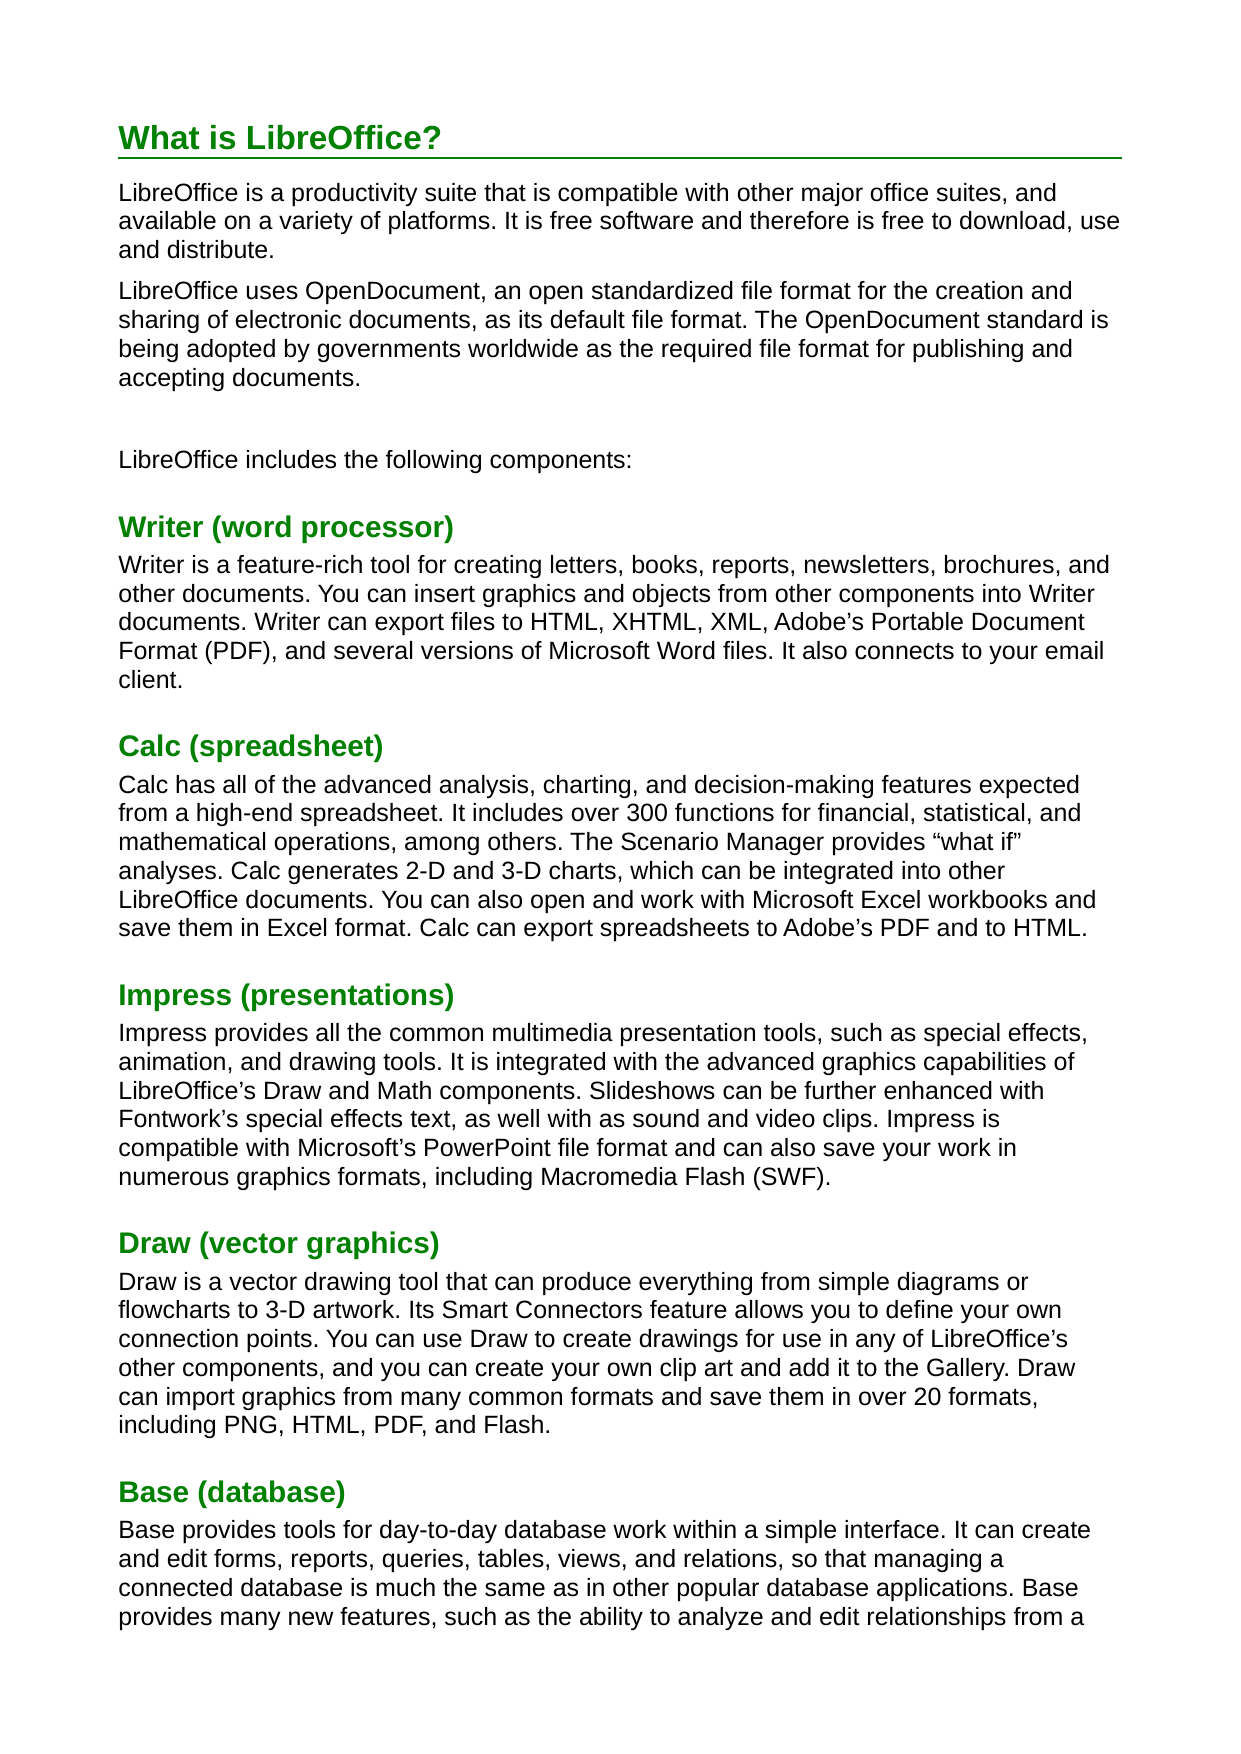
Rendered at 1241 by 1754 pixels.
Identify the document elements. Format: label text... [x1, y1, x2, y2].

text LibreOffice is a productivity suite that is compatible with other major office suites, and available on a variety of platforms. It is free software and therefore is free to download, use and distribute. [118, 177, 1122, 264]
subtitle Writer (word processor) [118, 509, 1122, 543]
subtitle Base (database) [118, 1475, 1122, 1509]
text Base provides tools for day-to-day database work within a simple interface. It can create and edit forms, reports, queries, tables, views, and relations, so that managing a connected database is much the same as in other popular database applications. Base provides many new features, such as the ability to analyze and edit relationships from a [118, 1515, 1122, 1630]
text Writer is a feature-rich tool for creating letters, books, reports, newsletters, brochures, and other documents. You can insert graphics and objects from other components into Writer documents. Writer can export files to HTML, XHTML, XML, Adobe’s Portable Document Format (PDF), and several versions of Microsoft Word files. It also connects to your email client. [118, 550, 1122, 693]
subtitle Calc (spreadsheet) [118, 729, 1122, 763]
text Draw is a vector drawing tool that can produce everything from simple diagrams or flowcharts to 3-D artwork. Its Smart Connectors feature allows you to define your own connection points. You can use Draw to create drawings for use in any of LibreOffice’s other components, and you can create your own clip art and add it to the Gallery. Draw can import graphics from many common formats and save them in over 20 formats, including PNG, HTML, PDF, and Flash. [118, 1267, 1122, 1439]
text Impress provides all the common multimedia presentation tools, such as special effects, animation, and drawing tools. It is integrated with the advanced graphics capabilities of LibreOffice’s Draw and Math components. Slideshows can be further enhanced with Fontwork’s special effects text, as well with as sound and video clips. Impress is compatible with Microsoft’s PowerPoint file format and can also save your work in numerous graphics formats, including Macromedia Flash (SWF). [118, 1018, 1122, 1191]
text LibreOffice uses OpenDocument, an open standardized file format for the creation and sharing of electronic documents, as its default file format. The OpenDocument standard is being adopted by governments worldwide as the required file format for publishing and accepting documents. [118, 276, 1122, 391]
text LibreOffice includes the following components: [118, 445, 1122, 474]
text Calc has all of the advanced analysis, charting, and decision-making features expected from a high-end spreadsheet. It includes over 300 functions for financial, statistical, and mathematical operations, among others. The Scenario Manager provides “what if” analyses. Calc generates 2-D and 3-D charts, which can be integrated into other LibreOffice documents. You can also open and work with Microsoft Excel workbooks and save them in Excel format. Calc can export spreadsheets to Adobe’s PDF and to HTML. [118, 769, 1122, 942]
subtitle What is LibreOffice? [118, 118, 1122, 157]
subtitle Draw (vector graphics) [118, 1226, 1122, 1260]
subtitle Impress (presentations) [118, 978, 1122, 1012]
